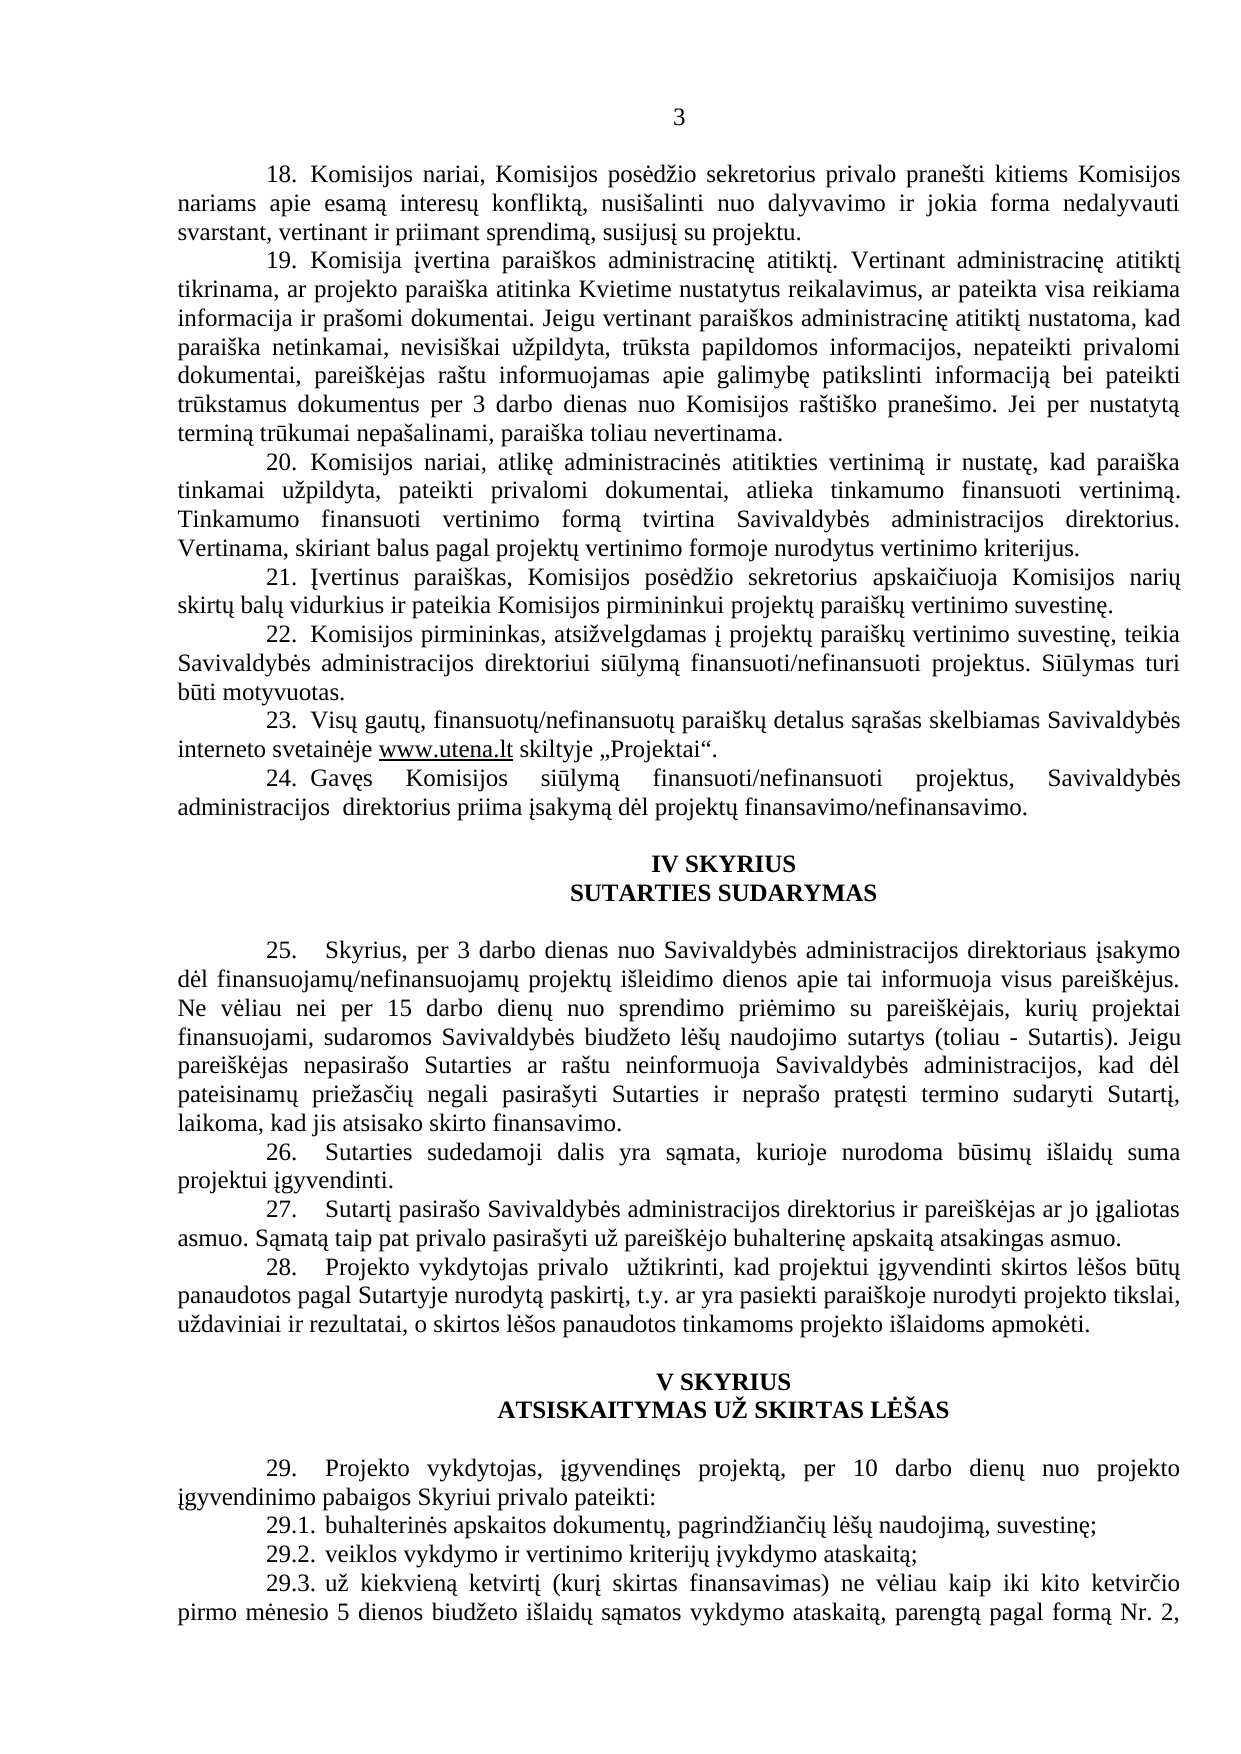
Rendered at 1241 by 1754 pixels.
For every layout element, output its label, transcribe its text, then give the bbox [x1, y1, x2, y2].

text 29. Projekto vykdytojas, įgyvendinęs projektą, per 10 darbo dienų nuo projekto įgyvendinimo pabaigos Skyriui privalo pateikti: [177, 1453, 1181, 1510]
text V SKYRIUS [177, 1367, 1181, 1395]
text 24. Gavęs Komisijos siūlymą finansuoti/nefinansuoti projektus, Savivaldybės administracijos direktorius priima įsakymą dėl projektų finansavimo/nefinansavimo. [177, 763, 1181, 820]
text 29.1. buhalterinės apskaitos dokumentų, pagrindžiančių lėšų naudojimą, suvestinę; [177, 1510, 1181, 1539]
text 29.3. už kiekvieną ketvirtį (kurį skirtas finansavimas) ne vėliau kaip iki kito ketvirčio pirmo mėnesio 5 dienos biudžeto išlaidų sąmatos vykdymo ataskaitą, parengtą pagal formą Nr. 2, [177, 1568, 1181, 1625]
text 19. Komisija įvertina paraiškos administracinę atitiktį. Vertinant administracinę atitiktį tikrinama, ar projekto paraiška atitinka Kvietime nustatytus reikalavimus, ar pateikta visa reikiama informacija ir prašomi dokumentai. Jeigu vertinant paraiškos administracinę atitiktį nustatoma, kad paraiška netinkamai, nevisiškai užpildyta, trūksta papildomos informacijos, nepateikti privalomi dokumentai, pareiškėjas raštu informuojamas apie galimybę patikslinti informaciją bei pateikti trūkstamus dokumentus per 3 darbo dienas nuo Komisijos raštiško pranešimo. Jei per nustatytą terminą trūkumai nepašalinami, paraiška toliau nevertinama. [177, 245, 1181, 447]
text 25. Skyrius, per 3 darbo dienas nuo Savivaldybės administracijos direktoriaus įsakymo dėl finansuojamų/nefinansuojamų projektų išleidimo dienos apie tai informuoja visus pareiškėjus. Ne vėliau nei per 15 darbo dienų nuo sprendimo priėmimo su pareiškėjais, kurių projektai finansuojami, sudaromos Savivaldybės biudžeto lėšų naudojimo sutartys (toliau - Sutartis). Jeigu pareiškėjas nepasirašo Sutarties ar raštu neinformuoja Savivaldybės administracijos, kad dėl pateisinamų priežasčių negali pasirašyti Sutarties ir neprašo pratęsti termino sudaryti Sutartį, laikoma, kad jis atsisako skirto finansavimo. [177, 935, 1181, 1137]
text SUTARTIES SUDARYMAS [177, 878, 1181, 907]
text 20. Komisijos nariai, atlikę administracinės atitikties vertinimą ir nustatę, kad paraiška tinkamai užpildyta, pateikti privalomi dokumentai, atlieka tinkamumo finansuoti vertinimą. Tinkamumo finansuoti vertinimo formą tvirtina Savivaldybės administracijos direktorius. Vertinama, skiriant balus pagal projektų vertinimo formoje nurodytus vertinimo kriterijus. [177, 447, 1181, 562]
text 27. Sutartį pasirašo Savivaldybės administracijos direktorius ir pareiškėjas ar jo įgaliotas asmuo. Sąmatą taip pat privalo pasirašyti už pareiškėjo buhalterinę apskaitą atsakingas asmuo. [177, 1194, 1181, 1252]
text 18. Komisijos nariai, Komisijos posėdžio sekretorius privalo pranešti kitiems Komisijos nariams apie esamą interesų konfliktą, nusišalinti nuo dalyvavimo ir jokia forma nedalyvauti svarstant, vertinant ir priimant sprendimą, susijusį su projektu. [177, 159, 1181, 245]
text ATSISKAITYMAS UŽ SKIRTAS LĖŠAS [177, 1395, 1181, 1424]
text IV SKYRIUS [177, 849, 1181, 878]
text 26. Sutarties sudedamoji dalis yra sąmata, kurioje nurodoma būsimų išlaidų suma projektui įgyvendinti. [177, 1137, 1181, 1194]
text 28. Projekto vykdytojas privalo užtikrinti, kad projektui įgyvendinti skirtos lėšos būtų panaudotos pagal Sutartyje nurodytą paskirtį, t.y. ar yra pasiekti paraiškoje nurodyti projekto tikslai, uždaviniai ir rezultatai, o skirtos lėšos panaudotos tinkamoms projekto išlaidoms apmokėti. [177, 1252, 1181, 1338]
text 22. Komisijos pirmininkas, atsižvelgdamas į projektų paraiškų vertinimo suvestinę, teikia Savivaldybės administracijos direktoriui siūlymą finansuoti/nefinansuoti projektus. Siūlymas turi būti motyvuotas. [177, 619, 1181, 705]
text 21. Įvertinus paraiškas, Komisijos posėdžio sekretorius apskaičiuoja Komisijos narių skirtų balų vidurkius ir pateikia Komisijos pirmininkui projektų paraiškų vertinimo suvestinę. [177, 562, 1181, 619]
text 23. Visų gautų, finansuotų/nefinansuotų paraiškų detalus sąrašas skelbiamas Savivaldybės interneto svetainėje www.utena.lt skiltyje „Projektai“. [177, 705, 1181, 763]
text 29.2. veiklos vykdymo ir vertinimo kriterijų įvykdymo ataskaitą; [177, 1539, 1181, 1568]
